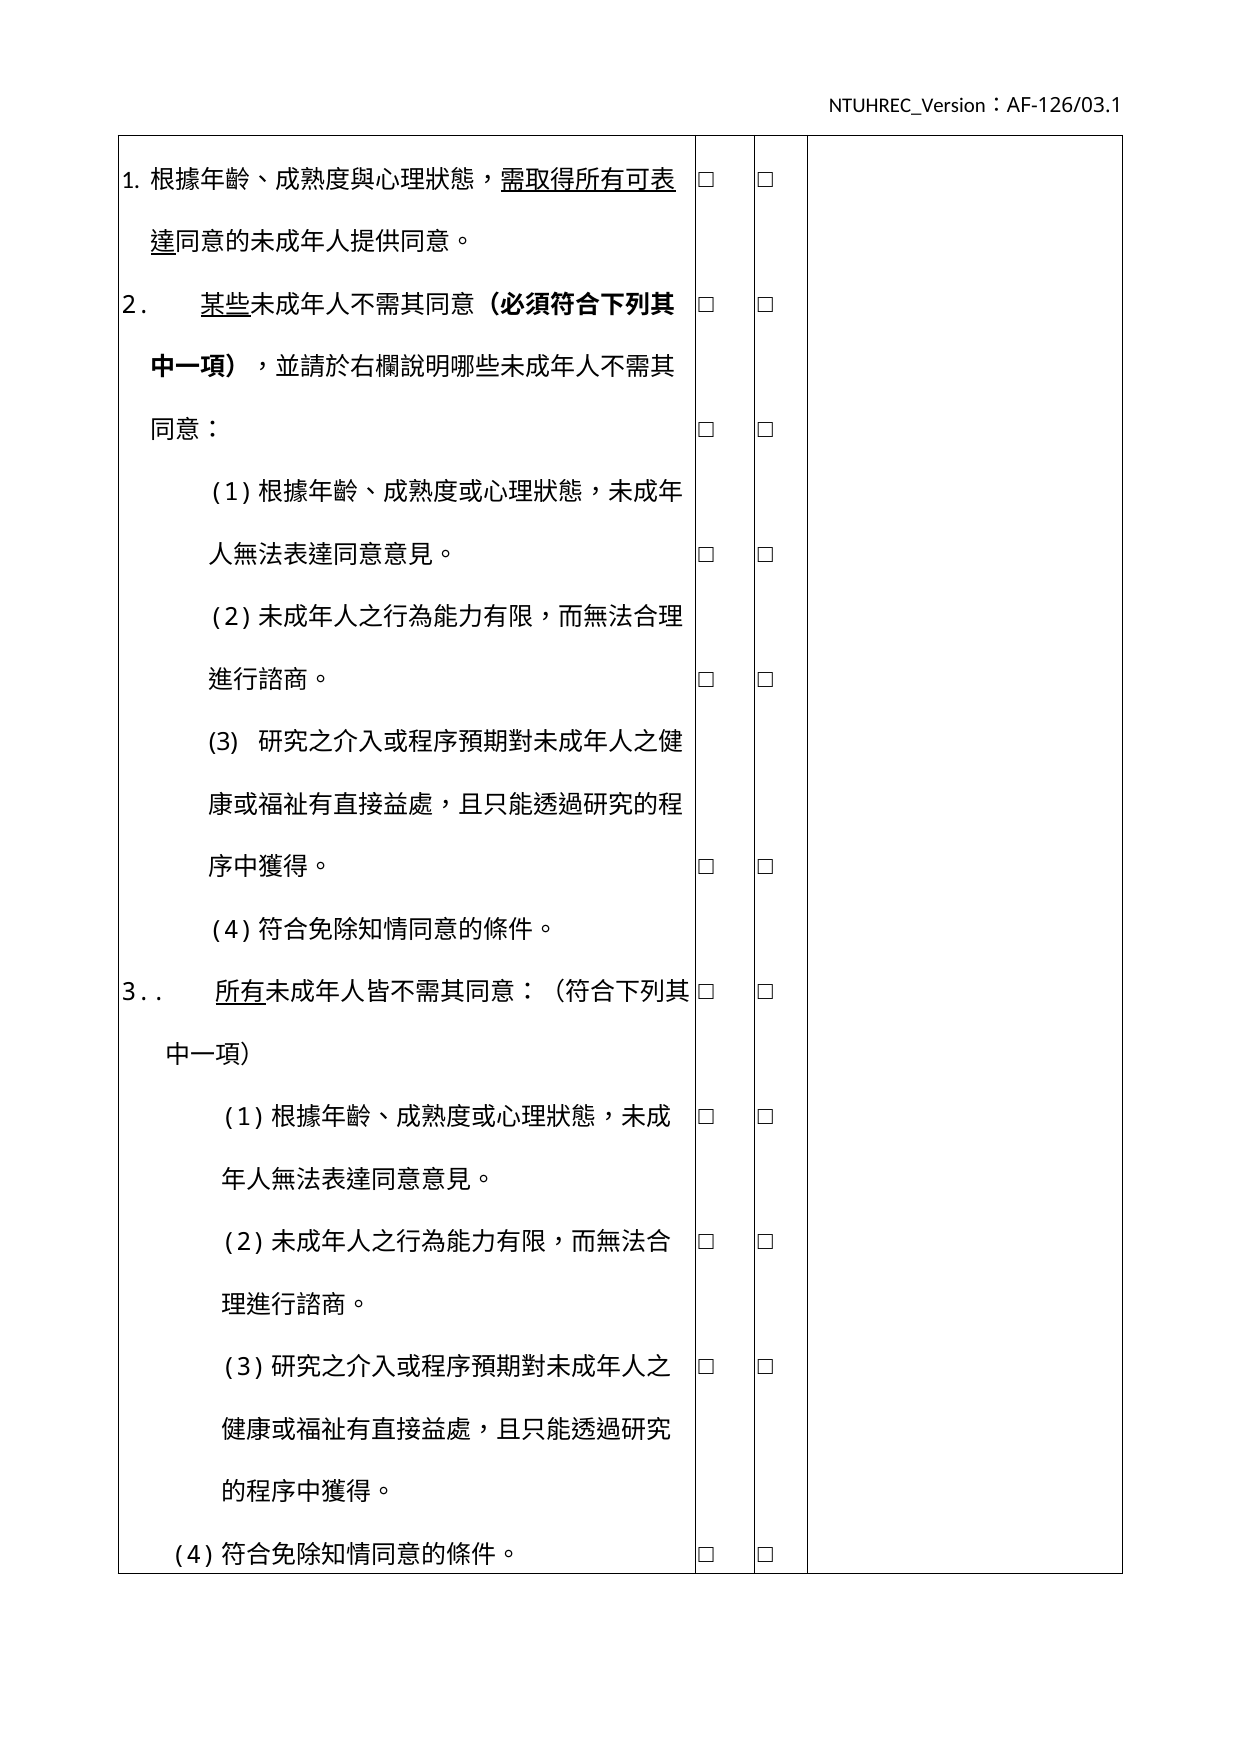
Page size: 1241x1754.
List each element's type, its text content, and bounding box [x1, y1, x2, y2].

table_cell 2. 某些未成年人不需其同意（必須符合下列其中一項），並請於右欄說明哪些未成年人不需其同意： 根據年齡、成熟度或心理狀態，未成年人無法表達同意意見。 未成年人之行為能力有限，而無法合理進行諮商。 研究之介入或程序預期對未成年人之健康或福祉有直接益處，且只能透過研究的程序中獲得。 符合免除知情同意的條件。 [119, 261, 695, 948]
table_cell □ □ □ □ □ [755, 948, 807, 1573]
table_cell □ [696, 136, 754, 261]
table_cell 3.. 所有未成年人皆不需其同意：（符合下列其中一項） 根據年齡、成熟度或心理狀態，未成年人無法表達同意意見。 未成年人之行為能力有限，而無法合理進行諮商。 研究之介入或程序預期對未成年人之健康或福祉有直接益處，且只能透過研究的程序中獲得。 符合免除知情同意的條件。 [119, 948, 695, 1573]
table_cell 1. 根據年齡、成熟度與心理狀態，需取得所有可表達同意的未成年人提供同意。 [119, 136, 695, 261]
table_cell □ □ □ □ □ [696, 261, 754, 948]
table_cell □ □ □ □ □ [755, 261, 807, 948]
table_cell □ [755, 136, 807, 261]
table_cell [808, 136, 1122, 261]
table_cell [808, 948, 1122, 1573]
table_cell □ □ □ □ □ [696, 948, 754, 1573]
table_cell [808, 261, 1122, 948]
